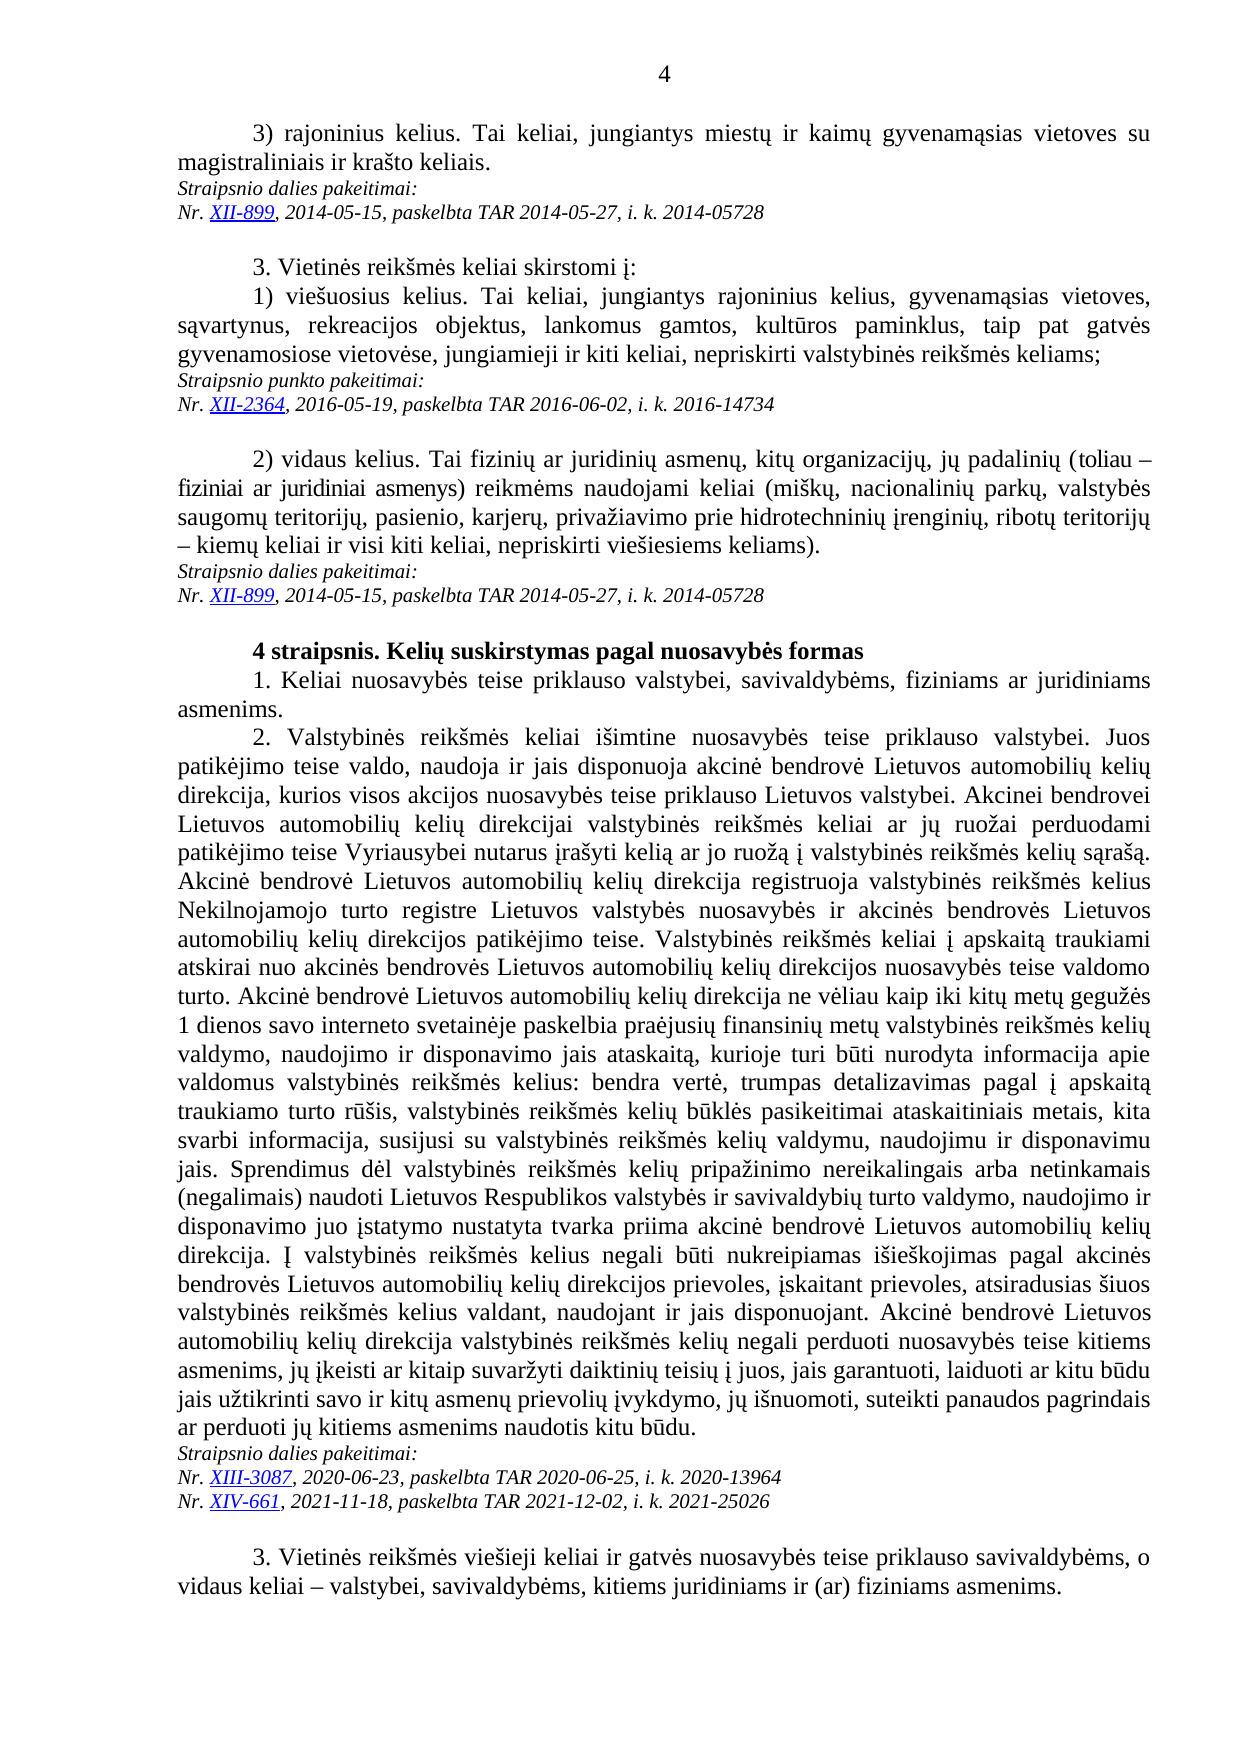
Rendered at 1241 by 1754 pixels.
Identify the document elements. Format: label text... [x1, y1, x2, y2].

text 1) viešuosius kelius. Tai keliai, jungiantys rajoninius kelius, gyvenamąsias vietoves, sąvartynus, rekreacijos objektus, lankomus gamtos, kultūros paminklus, taip pat gatvės gyvenamosiose vietovėse, jungiamieji ir kiti keliai, nepriskirti valstybinės reikšmės keliams; [177, 281, 1152, 367]
text 4 straipsnis. Kelių suskirstymas pagal nuosavybės formas [177, 636, 1152, 665]
text 3) rajoninius kelius. Tai keliai, jungiantys miestų ir kaimų gyvenamąsias vietoves su magistraliniais ir krašto keliais. [177, 118, 1152, 176]
text Nr. XII-899, 2014-05-15, paskelbta TAR 2014-05-27, i. k. 2014-05728 [177, 583, 1152, 607]
text Straipsnio dalies pakeitimai: [177, 176, 1152, 200]
text 3. Vietinės reikšmės keliai skirstomi į: [177, 252, 1152, 281]
text Nr. XIV-661, 2021-11-18, paskelbta TAR 2021-12-02, i. k. 2021-25026 [177, 1489, 1152, 1513]
text 1. Keliai nuosavybės teise priklauso valstybei, savivaldybėms, fiziniams ar juridiniams asmenims. [177, 665, 1152, 722]
text Straipsnio punkto pakeitimai: [177, 367, 1152, 392]
text Straipsnio dalies pakeitimai: [177, 559, 1152, 583]
text Nr. XIII-3087, 2020-06-23, paskelbta TAR 2020-06-25, i. k. 2020-13964 [177, 1465, 1152, 1489]
text Nr. XII-899, 2014-05-15, paskelbta TAR 2014-05-27, i. k. 2014-05728 [177, 200, 1152, 224]
text 2) vidaus kelius. Tai fizinių ar juridinių asmenų, kitų organizacijų, jų padalinių (toliau – fiziniai ar juridiniai asmenys) reikmėms naudojami keliai (miškų, nacionalinių parkų, valstybės saugomų teritorijų, pasienio, karjerų, privažiavimo prie hidrotechninių įrenginių, ribotų teritorijų – kiemų keliai ir visi kiti keliai, nepriskirti viešiesiems keliams). [177, 444, 1152, 559]
text 2. Valstybinės reikšmės keliai išimtine nuosavybės teise priklauso valstybei. Juos patikėjimo teise valdo, naudoja ir jais disponuoja akcinė bendrovė Lietuvos automobilių kelių direkcija, kurios visos akcijos nuosavybės teise priklauso Lietuvos valstybei. Akcinei bendrovei Lietuvos automobilių kelių direkcijai valstybinės reikšmės keliai ar jų ruožai perduodami patikėjimo teise Vyriausybei nutarus įrašyti kelią ar jo ruožą į valstybinės reikšmės kelių sąrašą. Akcinė bendrovė Lietuvos automobilių kelių direkcija registruoja valstybinės reikšmės kelius Nekilnojamojo turto registre Lietuvos valstybės nuosavybės ir akcinės bendrovės Lietuvos automobilių kelių direkcijos patikėjimo teise. Valstybinės reikšmės keliai į apskaitą traukiami atskirai nuo akcinės bendrovės Lietuvos automobilių kelių direkcijos nuosavybės teise valdomo turto. Akcinė bendrovė Lietuvos automobilių kelių direkcija ne vėliau kaip iki kitų metų gegužės 1 dienos savo interneto svetainėje paskelbia praėjusių finansinių metų valstybinės reikšmės kelių valdymo, naudojimo ir disponavimo jais ataskaitą, kurioje turi būti nurodyta informacija apie valdomus valstybinės reikšmės kelius: bendra vertė, trumpas detalizavimas pagal į apskaitą traukiamo turto rūšis, valstybinės reikšmės kelių būklės pasikeitimai ataskaitiniais metais, kita svarbi informacija, susijusi su valstybinės reikšmės kelių valdymu, naudojimu ir disponavimu jais. Sprendimus dėl valstybinės reikšmės kelių pripažinimo nereikalingais arba netinkamais (negalimais) naudoti Lietuvos Respublikos valstybės ir savivaldybių turto valdymo, naudojimo ir disponavimo juo įstatymo nustatyta tvarka priima akcinė bendrovė Lietuvos automobilių kelių direkcija. Į valstybinės reikšmės kelius negali būti nukreipiamas išieškojimas pagal akcinės bendrovės Lietuvos automobilių kelių direkcijos prievoles, įskaitant prievoles, atsiradusias šiuos valstybinės reikšmės kelius valdant, naudojant ir jais disponuojant. Akcinė bendrovė Lietuvos automobilių kelių direkcija valstybinės reikšmės kelių negali perduoti nuosavybės teise kitiems asmenims, jų įkeisti ar kitaip suvaržyti daiktinių teisių į juos, jais garantuoti, laiduoti ar kitu būdu jais užtikrinti savo ir kitų asmenų prievolių įvykdymo, jų išnuomoti, suteikti panaudos pagrindais ar perduoti jų kitiems asmenims naudotis kitu būdu. [177, 722, 1152, 1441]
text 3. Vietinės reikšmės viešieji keliai ir gatvės nuosavybės teise priklauso savivaldybėms, o vidaus keliai – valstybei, savivaldybėms, kitiems juridiniams ir (ar) fiziniams asmenims. [177, 1542, 1152, 1600]
text Nr. XII-2364, 2016-05-19, paskelbta TAR 2016-06-02, i. k. 2016-14734 [177, 392, 1152, 416]
text Straipsnio dalies pakeitimai: [177, 1441, 1152, 1465]
